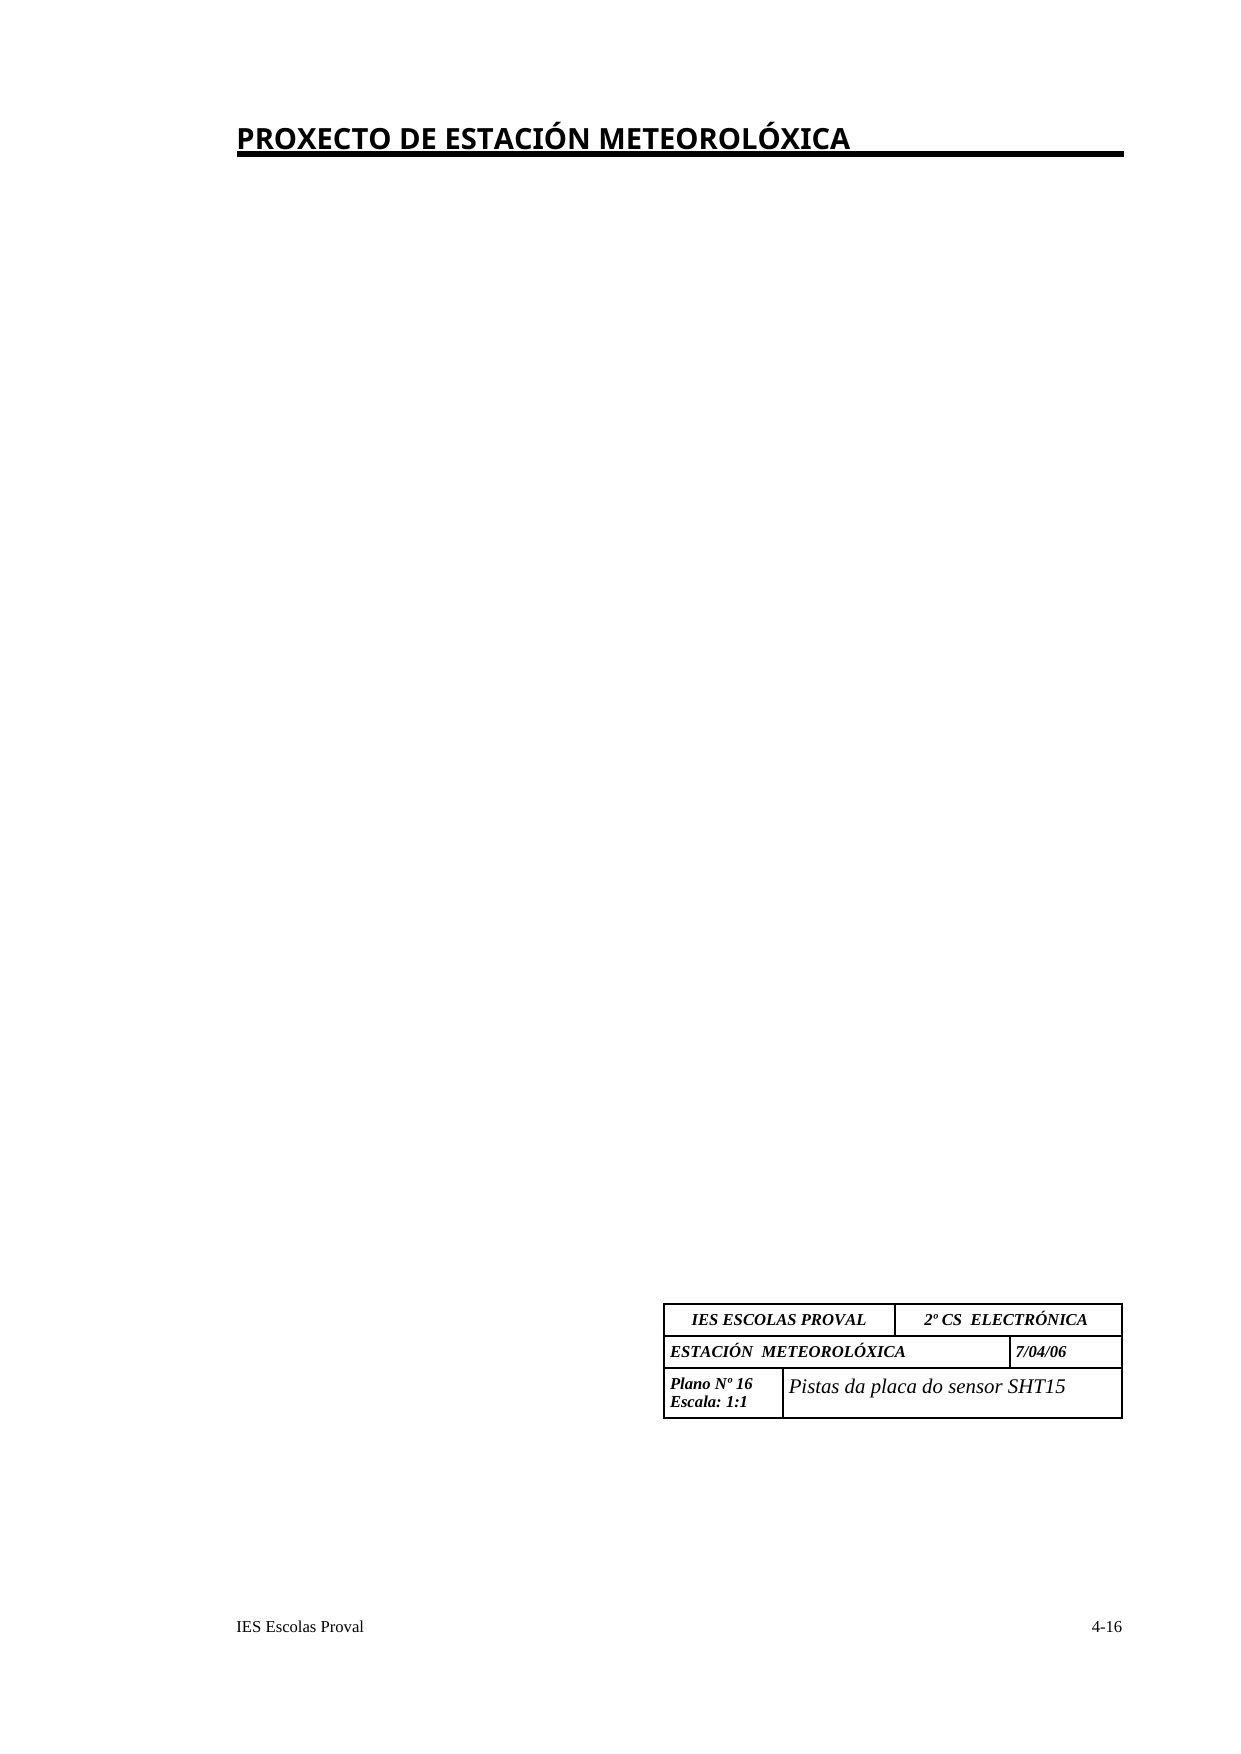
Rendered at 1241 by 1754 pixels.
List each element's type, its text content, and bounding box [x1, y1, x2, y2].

table_cell 7/04/06 [1011, 1337, 1121, 1367]
table_cell Pistas da placa do sensor SHT15 [784, 1369, 1121, 1417]
table_header IES ESCOLAS PROVAL [665, 1305, 894, 1335]
table_cell Plano Nº 16 Escala: 1:1 [665, 1369, 782, 1417]
table_header 2º CS ELECTRÓNICA [896, 1305, 1121, 1335]
table_cell ESTACIÓN METEOROLÓXICA [665, 1337, 1009, 1367]
